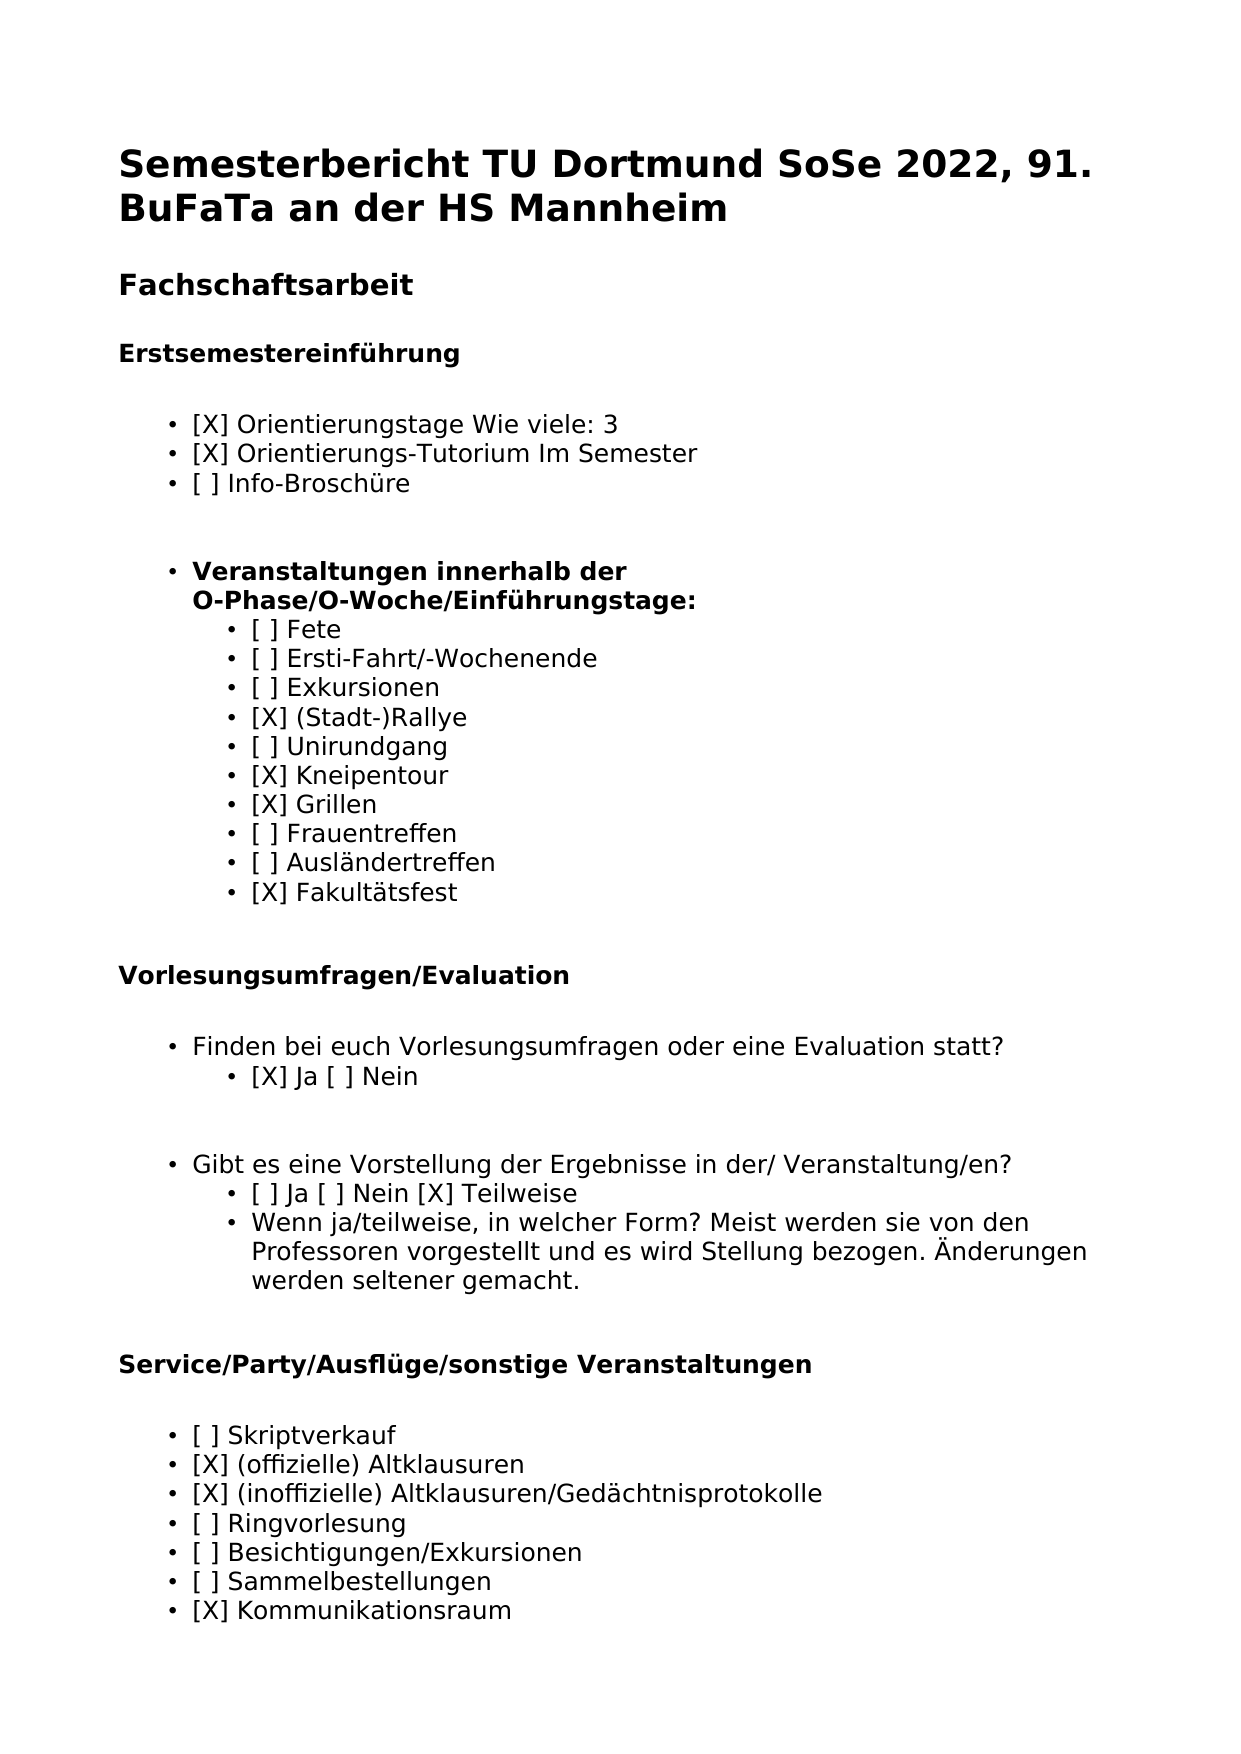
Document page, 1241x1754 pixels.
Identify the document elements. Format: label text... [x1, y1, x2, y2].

list Gibt es eine Vorstellung der Ergebnisse in der/ Veranstaltung/en? [177, 1150, 1122, 1179]
subtitle Fachschaftsarbeit [118, 268, 1122, 302]
list [ ] Fete [236, 615, 1122, 644]
list [ ] Frauentreffen [236, 819, 1122, 849]
list [X] Kommunikationsraum [177, 1596, 1122, 1626]
subtitle Erstsemestereinführung [118, 339, 1122, 368]
subtitle Service/Party/Ausflüge/sonstige Veranstaltungen [118, 1350, 1122, 1379]
list [X] Grillen [236, 790, 1122, 819]
list [ ] Ringvorlesung [177, 1509, 1122, 1538]
list [X] (Stadt-)Rallye [236, 703, 1122, 732]
list [ ] Skriptverkauf [177, 1421, 1122, 1451]
list [X] Kneipentour [236, 761, 1122, 790]
list [ ] Exkursionen [236, 674, 1122, 703]
list [X] Ja [ ] Nein [236, 1062, 1122, 1091]
list [X] (offizielle) Altklausuren [177, 1451, 1122, 1480]
subtitle Vorlesungsumfragen/Evaluation [118, 961, 1122, 991]
list [X] Orientierungstage Wie viele: 3 [177, 411, 1122, 440]
list [ ] Ausländertreffen [236, 849, 1122, 878]
list Wenn ja/teilweise, in welcher Form? Meist werden sie von den Professoren vorgestellt und es wird Stellung bezogen. Änderungen werden seltener gemacht. [236, 1208, 1122, 1296]
list [ ] Info-Broschüre [177, 469, 1122, 498]
list [ ] Besichtigungen/Exkursionen [177, 1538, 1122, 1567]
subtitle Semesterbericht TU Dortmund SoSe 2022, 91. BuFaTa an der HS Mannheim [118, 143, 1122, 230]
list [ ] Ja [ ] Nein [X] Teilweise [236, 1179, 1122, 1208]
list [X] Orientierungs-Tutorium Im Semester [177, 440, 1122, 469]
list [X] (inoffizielle) Altklausuren/Gedächtnisprotokolle [177, 1480, 1122, 1509]
list [ ] Ersti-Fahrt/-Wochenende [236, 644, 1122, 674]
list Finden bei euch Vorlesungsumfragen oder eine Evaluation statt? [177, 1033, 1122, 1062]
list [ ] Unirundgang [236, 732, 1122, 761]
list [ ] Sammelbestellungen [177, 1567, 1122, 1596]
list Veranstaltungen innerhalb der O-Phase/O-Woche/Einführungstage: [177, 557, 1122, 615]
list [X] Fakultätsfest [236, 878, 1122, 907]
